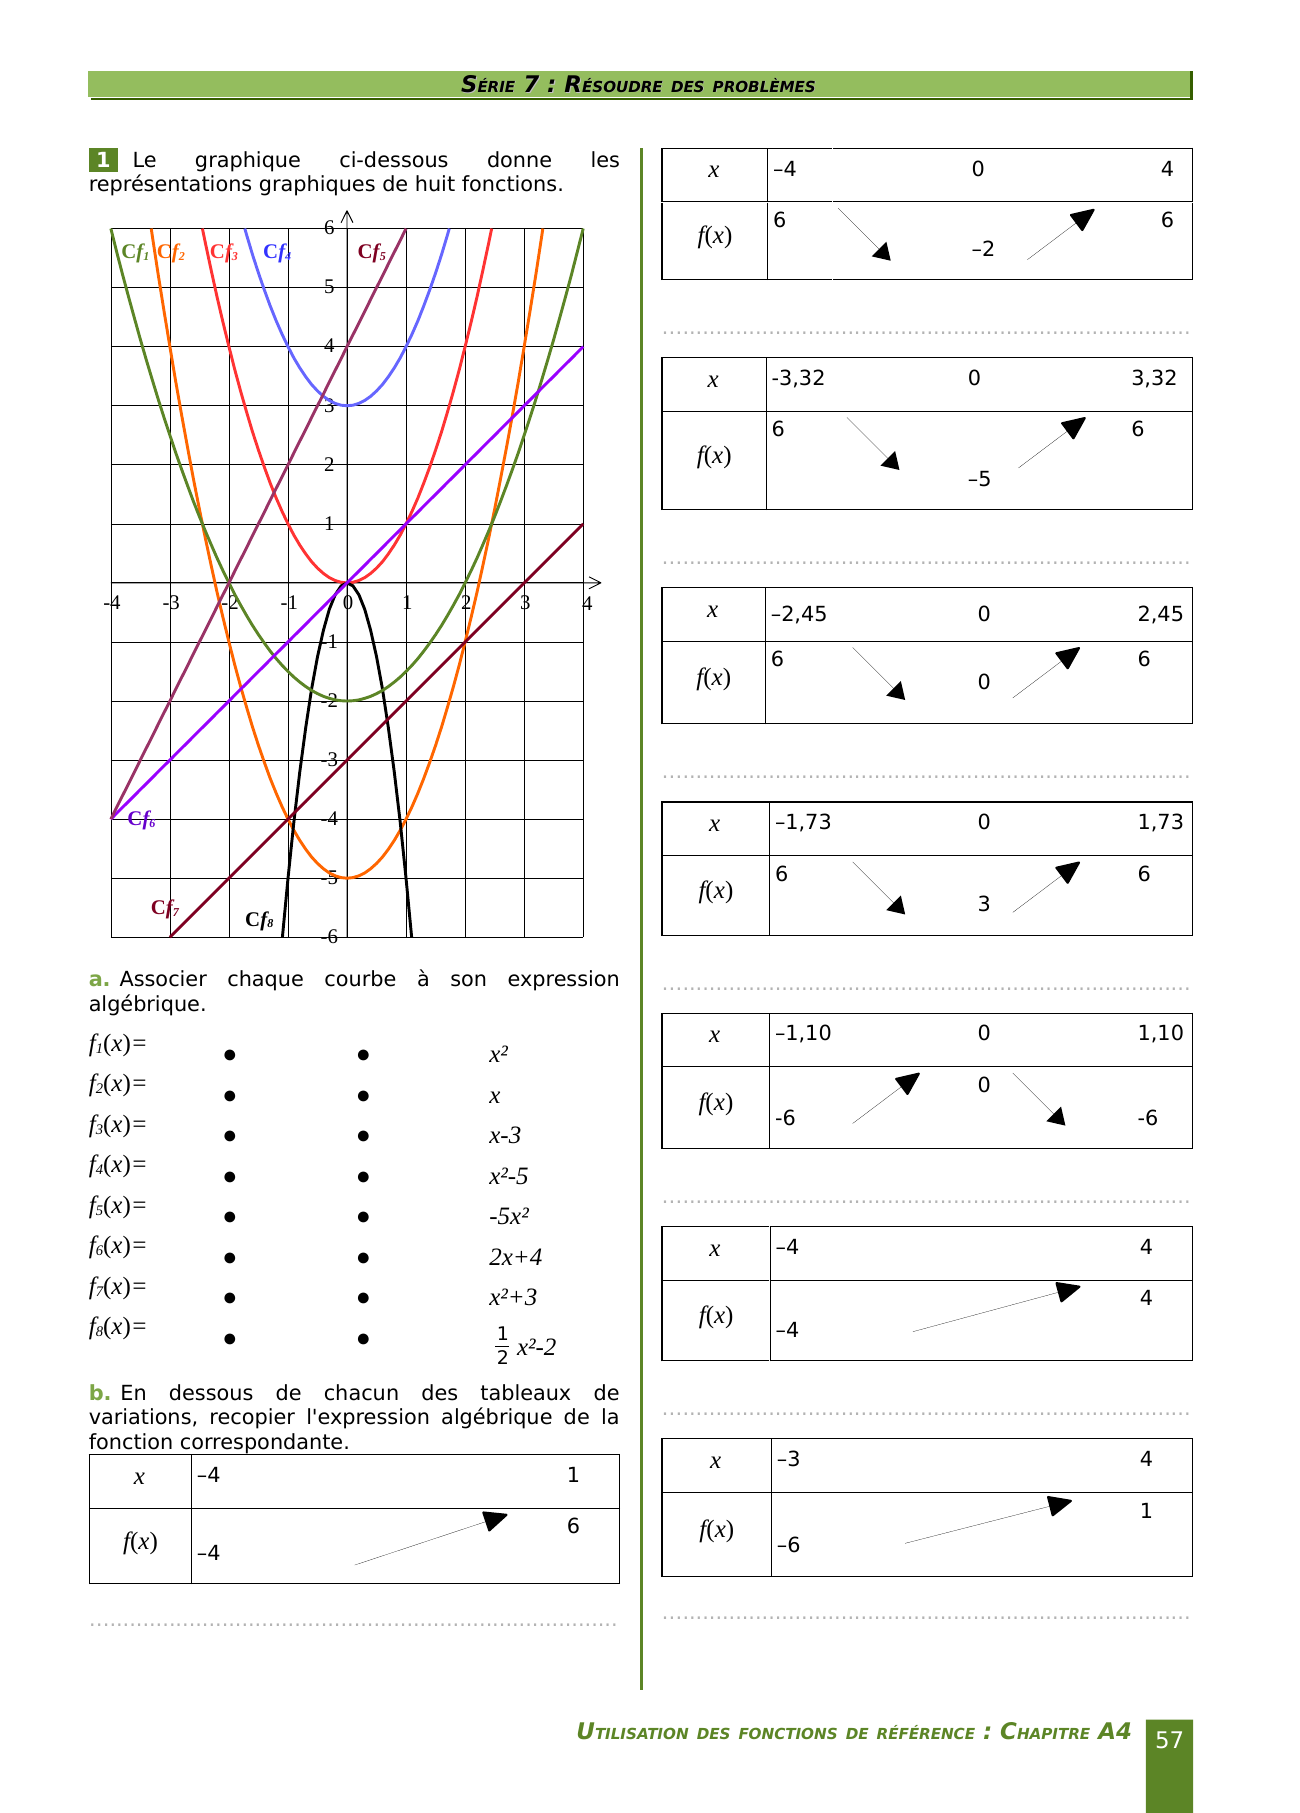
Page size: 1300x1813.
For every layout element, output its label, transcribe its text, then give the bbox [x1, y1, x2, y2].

table_header [1007, 588, 1132, 641]
table_cell –4 [771, 1281, 848, 1360]
table_header –4 [771, 1227, 848, 1280]
table_header 4 [1134, 1439, 1192, 1492]
list …............................................................................. [661, 522, 1193, 569]
text -5x² [489, 1201, 620, 1230]
table_cell 0 [972, 1067, 1007, 1148]
table_cell –2 [966, 203, 1022, 279]
text x²-2 [489, 1323, 620, 1369]
table_cell [1022, 203, 1155, 279]
table_cell [1013, 412, 1125, 509]
text f6(x)= [88, 1230, 219, 1259]
table_cell [847, 856, 972, 935]
table_cell 6 [767, 412, 841, 509]
text f7(x)= [88, 1271, 219, 1299]
table_header x [663, 803, 769, 855]
list Le graphique ci-dessous donne les représentations graphiques de huit fonctions. [88, 148, 620, 196]
table_header 4 [1155, 149, 1192, 201]
table_cell 6 [1132, 856, 1192, 935]
table_header –4 [768, 149, 832, 201]
table_header x [663, 588, 765, 641]
table_header –1,10 [770, 1014, 847, 1066]
table_cell 6 [1155, 203, 1192, 279]
table_header [848, 1227, 1134, 1280]
table_header [847, 1014, 972, 1066]
table_header –4 [192, 1455, 289, 1508]
text ● [222, 1201, 353, 1230]
text f1(x)= [88, 1028, 219, 1056]
table_header [1007, 1014, 1132, 1066]
text ● [356, 1161, 486, 1190]
list …............................................................................. [661, 1161, 1193, 1208]
text f8(x)= [88, 1311, 219, 1340]
text ● [222, 1323, 353, 1352]
table_cell f(x) [90, 1509, 191, 1583]
table_header [847, 588, 972, 641]
table_header [841, 358, 962, 411]
table_cell 6 [770, 856, 847, 935]
table_header 0 [972, 1014, 1007, 1066]
table_header [1013, 358, 1125, 411]
table_cell f(x) [663, 1493, 771, 1576]
list Associer chaque courbe à son expression algébrique. [88, 967, 620, 1016]
table_cell -6 [1132, 1067, 1192, 1148]
table_cell 6 [561, 1509, 619, 1583]
text x²+3 [489, 1282, 620, 1311]
text f2(x)= [88, 1068, 219, 1097]
table_header x [663, 1014, 769, 1066]
table_cell [847, 642, 972, 723]
text ● [356, 1120, 486, 1149]
list …............................................................................. [661, 947, 1193, 995]
list …............................................................................. [661, 736, 1193, 784]
text x-3 [489, 1120, 620, 1149]
table_cell [833, 203, 966, 279]
text 2x+4 [489, 1242, 620, 1271]
table_header 1,10 [1132, 1014, 1192, 1066]
table_cell [1007, 1067, 1132, 1148]
table_header x [663, 1439, 771, 1492]
text ● [356, 1039, 486, 1068]
table_cell [1007, 856, 1132, 935]
table_cell –4 [192, 1509, 289, 1583]
text x²-5 [489, 1161, 620, 1190]
table_header 0 [972, 803, 1007, 855]
table_header 2,45 [1132, 588, 1192, 641]
text ● [222, 1039, 353, 1068]
table_header –3 [772, 1439, 846, 1492]
table_cell [841, 412, 962, 509]
table_cell f(x) [663, 1281, 769, 1360]
table_header 0 [966, 149, 1022, 201]
list En dessous de chacun des tableaux de variations, recopier l'expression algébrique de la fonction correspondante. [88, 1381, 620, 1454]
table_header x [663, 358, 766, 411]
table_header 3,32 [1125, 358, 1192, 411]
table_header 0 [962, 358, 1013, 411]
table_cell [846, 1493, 1134, 1576]
text ● [356, 1242, 486, 1271]
text ● [222, 1282, 353, 1311]
table_cell –5 [962, 412, 1013, 509]
table_cell 6 [1132, 642, 1192, 723]
text ● [222, 1242, 353, 1271]
table_cell –6 [772, 1493, 846, 1576]
text x [489, 1080, 620, 1109]
text ● [222, 1120, 353, 1149]
table_cell 1 [1134, 1493, 1192, 1576]
table_header [1022, 149, 1155, 201]
table_header [1007, 803, 1132, 855]
table_cell [848, 1281, 1134, 1360]
table_cell 0 [972, 642, 1007, 723]
table_header [847, 803, 972, 855]
table_header 1 [561, 1455, 619, 1508]
table_cell f(x) [663, 1067, 769, 1148]
table_header –1,73 [770, 803, 847, 855]
table_cell f(x) [663, 642, 765, 723]
table_header x [663, 149, 767, 201]
text ● [222, 1161, 353, 1190]
table_cell 4 [1134, 1281, 1192, 1360]
table_header 4 [1134, 1227, 1192, 1280]
text ● [356, 1201, 486, 1230]
table_cell f(x) [663, 203, 767, 279]
table_cell [847, 1067, 972, 1148]
table_cell f(x) [663, 412, 766, 509]
table_header -3,32 [767, 358, 841, 411]
text ● [356, 1282, 486, 1311]
table_cell [1007, 642, 1132, 723]
table_cell -6 [770, 1067, 847, 1148]
table_header 0 [972, 588, 1007, 641]
text ● [222, 1080, 353, 1109]
table_cell [289, 1509, 561, 1583]
table_header –2,45 [766, 588, 847, 641]
table_header [289, 1455, 561, 1508]
text f4(x)= [88, 1149, 219, 1178]
list …............................................................................. [88, 1584, 620, 1632]
table_cell 6 [766, 642, 847, 723]
table_header [846, 1439, 1134, 1492]
text ● [356, 1323, 486, 1352]
table_cell 3 [972, 856, 1007, 935]
text f3(x)= [88, 1109, 219, 1137]
text ● [356, 1080, 486, 1109]
text x² [489, 1039, 620, 1068]
table_header x [90, 1455, 191, 1508]
list …............................................................................. [661, 1373, 1193, 1421]
text f5(x)= [88, 1190, 219, 1218]
list …............................................................................. [661, 292, 1193, 339]
table_header 1,73 [1132, 803, 1192, 855]
table_cell f(x) [663, 856, 769, 935]
list …............................................................................. [661, 1577, 1193, 1624]
table_header x [663, 1227, 769, 1280]
table_cell 6 [768, 203, 832, 279]
table_header [833, 149, 966, 201]
table_cell 6 [1125, 412, 1192, 509]
